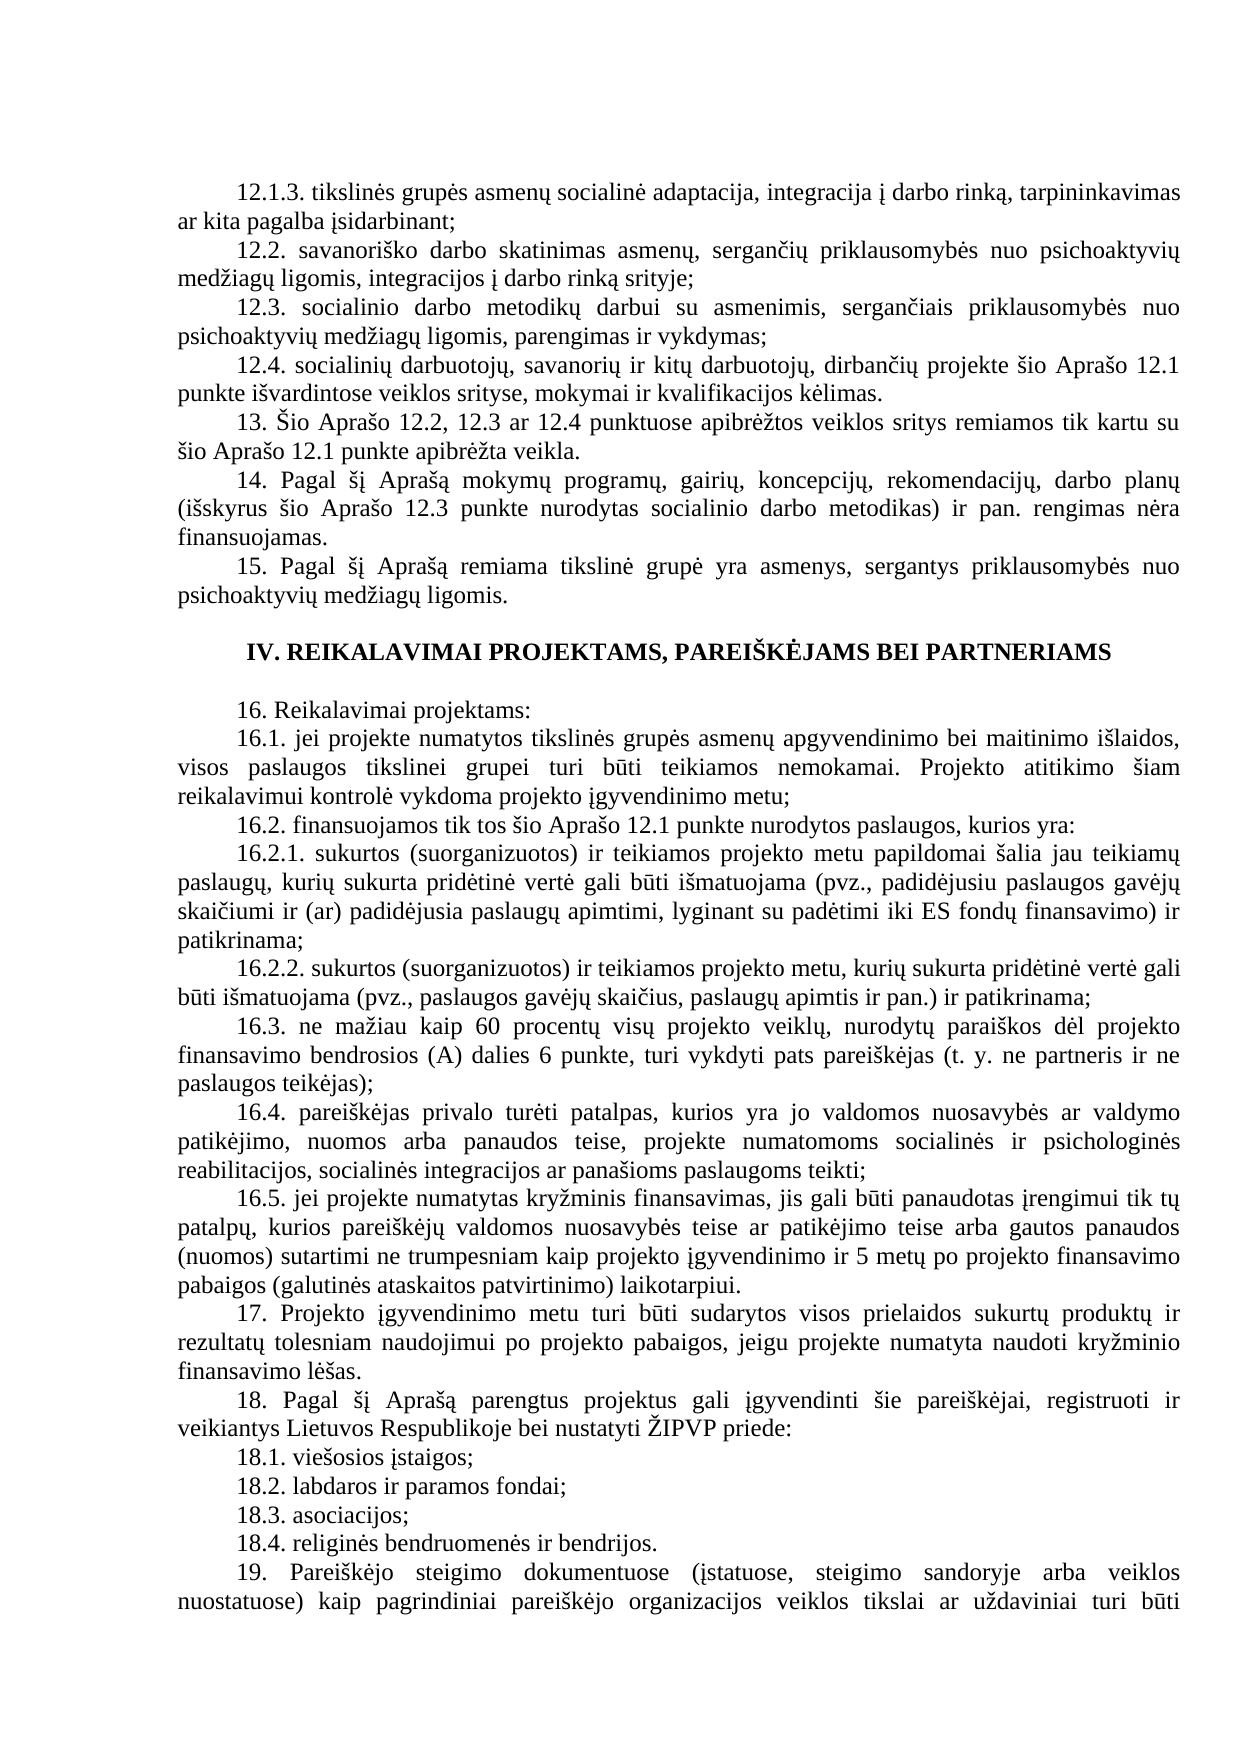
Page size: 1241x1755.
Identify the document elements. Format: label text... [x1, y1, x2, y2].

text 16.4. pareiškėjas privalo turėti patalpas, kurios yra jo valdomos nuosavybės ar valdymo patikėjimo, nuomos arba panaudos teise, projekte numatomoms socialinės ir psichologinės reabilitacijos, socialinės integracijos ar panašioms paslaugoms teikti; [177, 1097, 1181, 1183]
text 18.4. religinės bendruomenės ir bendrijos. [177, 1528, 1181, 1557]
text 13. Šio Aprašo 12.2, 12.3 ar 12.4 punktuose apibrėžtos veiklos sritys remiamos tik kartu su šio Aprašo 12.1 punkte apibrėžta veikla. [177, 407, 1181, 465]
text 12.4. socialinių darbuotojų, savanorių ir kitų darbuotojų, dirbančių projekte šio Aprašo 12.1 punkte išvardintose veiklos srityse, mokymai ir kvalifikacijos kėlimas. [177, 350, 1181, 407]
text 18.1. viešosios įstaigos; [177, 1442, 1181, 1471]
text 18.2. labdaros ir paramos fondai; [177, 1471, 1181, 1500]
text 16.2. finansuojamos tik tos šio Aprašo 12.1 punkte nurodytos paslaugos, kurios yra: [177, 810, 1181, 838]
text 12.1.3. tikslinės grupės asmenų socialinė adaptacija, integracija į darbo rinką, tarpininkavimas ar kita pagalba įsidarbinant; [177, 177, 1181, 235]
text 12.3. socialinio darbo metodikų darbui su asmenimis, sergančiais priklausomybės nuo psichoaktyvių medžiagų ligomis, parengimas ir vykdymas; [177, 292, 1181, 350]
text 16.1. jei projekte numatytos tikslinės grupės asmenų apgyvendinimo bei maitinimo išlaidos, visos paslaugos tikslinei grupei turi būti teikiamos nemokamai. Projekto atitikimo šiam reikalavimui kontrolė vykdoma projekto įgyvendinimo metu; [177, 723, 1181, 810]
text 18.3. asociacijos; [177, 1500, 1181, 1528]
text 16.3. ne mažiau kaip 60 procentų visų projekto veiklų, nurodytų paraiškos dėl projekto finansavimo bendrosios (A) dalies 6 punkte, turi vykdyti pats pareiškėjas (t. y. ne partneris ir ne paslaugos teikėjas); [177, 1011, 1181, 1097]
text 12.2. savanoriško darbo skatinimas asmenų, sergančių priklausomybės nuo psichoaktyvių medžiagų ligomis, integracijos į darbo rinką srityje; [177, 235, 1181, 292]
text 16.5. jei projekte numatytas kryžminis finansavimas, jis gali būti panaudotas įrengimui tik tų patalpų, kurios pareiškėjų valdomos nuosavybės teise ar patikėjimo teise arba gautos panaudos (nuomos) sutartimi ne trumpesniam kaip projekto įgyvendinimo ir 5 metų po projekto finansavimo pabaigos (galutinės ataskaitos patvirtinimo) laikotarpiui. [177, 1183, 1181, 1298]
text 17. Projekto įgyvendinimo metu turi būti sudarytos visos prielaidos sukurtų produktų ir rezultatų tolesniam naudojimui po projekto pabaigos, jeigu projekte numatyta naudoti kryžminio finansavimo lėšas. [177, 1298, 1181, 1385]
text 15. Pagal šį Aprašą remiama tikslinė grupė yra asmenys, sergantys priklausomybės nuo psichoaktyvių medžiagų ligomis. [177, 551, 1181, 608]
text 16. Reikalavimai projektams: [177, 695, 1181, 723]
text 19. Pareiškėjo steigimo dokumentuose (įstatuose, steigimo sandoryje arba veiklos nuostatuose) kaip pagrindiniai pareiškėjo organizacijos veiklos tikslai ar uždaviniai turi būti [177, 1557, 1181, 1615]
text IV. REIKALAVIMAI PROJEKTAMS, PAREIŠKĖJAMS BEI PARTNERIAMS [177, 637, 1181, 666]
text 18. Pagal šį Aprašą parengtus projektus gali įgyvendinti šie pareiškėjai, registruoti ir veikiantys Lietuvos Respublikoje bei nustatyti ŽIPVP priede: [177, 1385, 1181, 1442]
text 16.2.2. sukurtos (suorganizuotos) ir teikiamos projekto metu, kurių sukurta pridėtinė vertė gali būti išmatuojama (pvz., paslaugos gavėjų skaičius, paslaugų apimtis ir pan.) ir patikrinama; [177, 953, 1181, 1011]
text 16.2.1. sukurtos (suorganizuotos) ir teikiamos projekto metu papildomai šalia jau teikiamų paslaugų, kurių sukurta pridėtinė vertė gali būti išmatuojama (pvz., padidėjusiu paslaugos gavėjų skaičiumi ir (ar) padidėjusia paslaugų apimtimi, lyginant su padėtimi iki ES fondų finansavimo) ir patikrinama; [177, 838, 1181, 953]
text 14. Pagal šį Aprašą mokymų programų, gairių, koncepcijų, rekomendacijų, darbo planų (išskyrus šio Aprašo 12.3 punkte nurodytas socialinio darbo metodikas) ir pan. rengimas nėra finansuojamas. [177, 465, 1181, 551]
